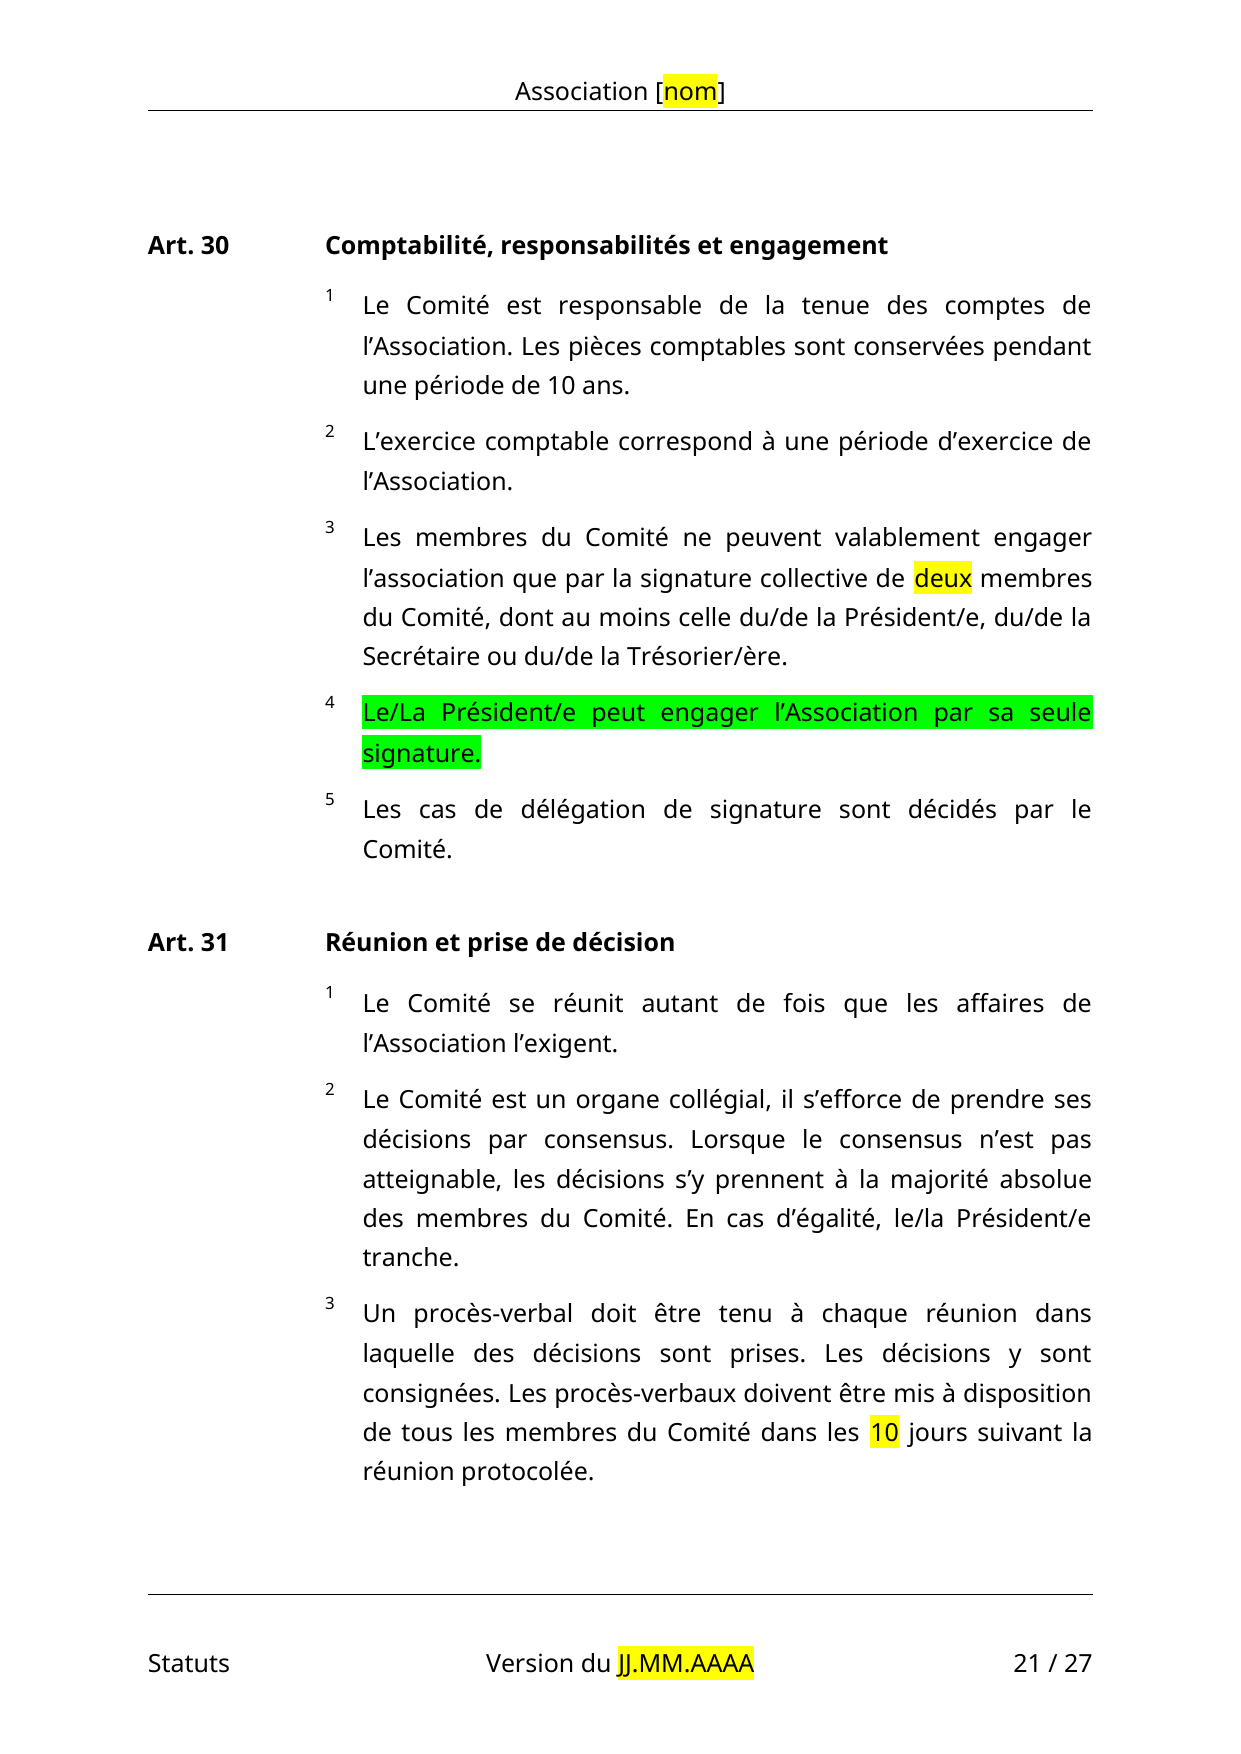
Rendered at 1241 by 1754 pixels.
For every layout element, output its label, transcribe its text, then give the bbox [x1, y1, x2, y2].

list Un procès-verbal doit être tenu à chaque réunion dans laquelle des décisions sont prises. Les décisions y sont consignées. Les procès-verbaux doivent être mis à disposition de tous les membres du Comité dans les 10 jours suivant la réunion protocolée. [325, 1291, 1093, 1488]
list Les cas de délégation de signature sont décidés par le Comité. [325, 787, 1093, 866]
list Le/La Président/e peut engager l’Association par sa seule signature. [325, 691, 1093, 769]
subtitle Comptabilité, responsabilités et engagement [148, 228, 1093, 262]
list Le Comité est responsable de la tenue des comptes de l’Association. Les pièces comptables sont conservées pendant une période de 10 ans. [325, 284, 1093, 402]
list L’exercice comptable correspond à une période d’exercice de l’Association. [325, 419, 1093, 498]
list Les membres du Comité ne peuvent valablement engager l’association que par la signature collective de deux membres du Comité, dont au moins celle du/de la Président/e, du/de la Secrétaire ou du/de la Trésorier/ère. [325, 516, 1093, 673]
list Le Comité se réunit autant de fois que les affaires de l’Association l’exigent. [325, 981, 1093, 1060]
list Le Comité est un organe collégial, il s’efforce de prendre ses décisions par consensus. Lorsque le consensus n’est pas atteignable, les décisions s’y prennent à la majorité absolue des membres du Comité. En cas d’égalité, le/la Président/e tranche. [325, 1077, 1093, 1274]
subtitle Réunion et prise de décision [148, 925, 1093, 959]
